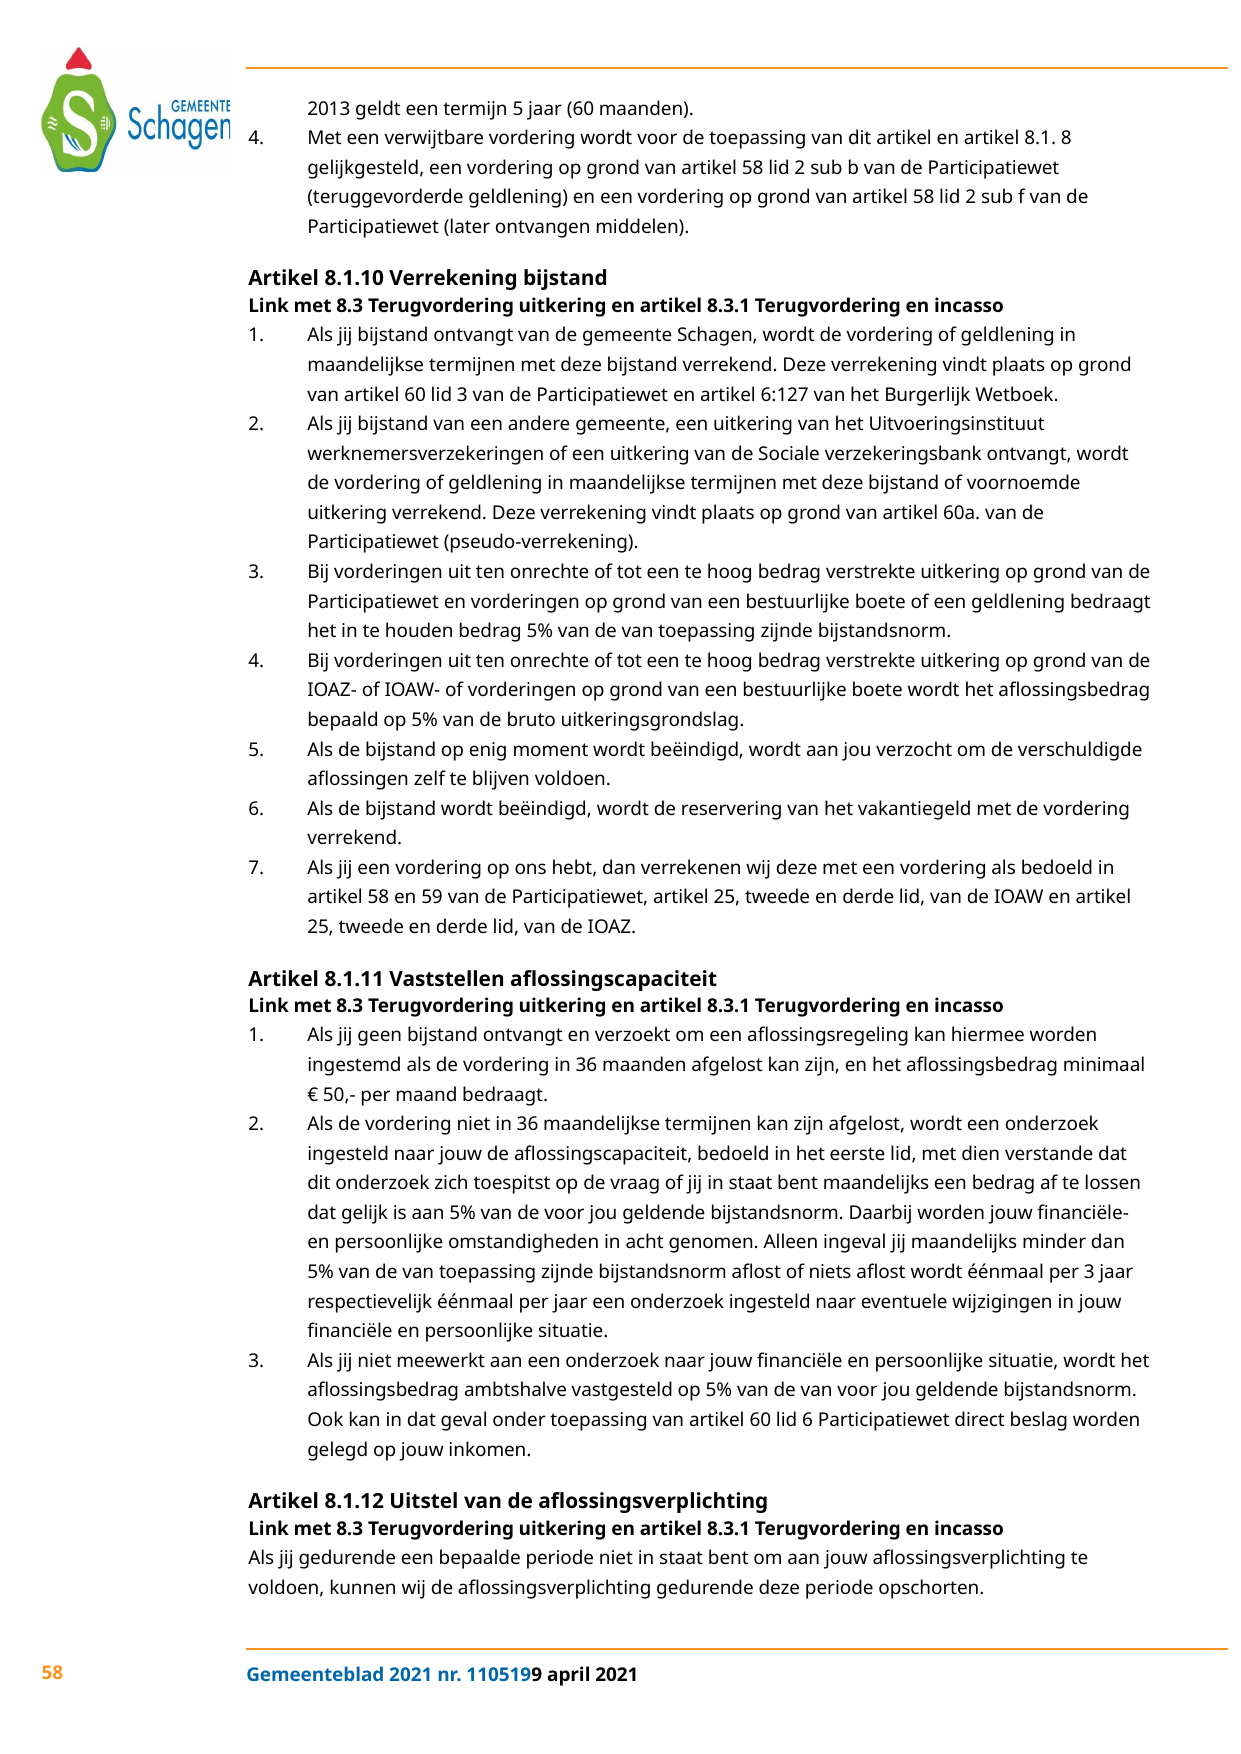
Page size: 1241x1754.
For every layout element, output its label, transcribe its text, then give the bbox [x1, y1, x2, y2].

list Bij vorderingen uit ten onrechte of tot een te hoog bedrag verstrekte uitkering op grond van de IOAZ- of IOAW- of vorderingen op grond van een bestuurlijke boete wordt het aflossingsbedrag bepaald op 5% van de bruto uitkeringsgrondslag. [248, 647, 1152, 732]
text Link met 8.3 Terugvordering uitkering en artikel 8.3.1 Terugvordering en incasso [248, 292, 1152, 318]
list Als jij geen bijstand ontvangt en verzoekt om een aflossingsregeling kan hiermee worden ingestemd als de vordering in 36 maanden afgelost kan zijn, en het aflossingsbedrag minimaal € 50,- per maand bedraagt. [248, 1022, 1152, 1107]
list Als jij bijstand ontvangt van de gemeente Schagen, wordt de vordering of geldlening in maandelijkse termijnen met deze bijstand verrekend. Deze verrekening vindt plaats op grond van artikel 60 lid 3 van de Participatiewet en artikel 6:127 van het Burgerlijk Wetboek. [248, 322, 1152, 406]
text Artikel 8.1.12 Uitstel van de aflossingsverplichting [248, 1486, 1152, 1515]
list Bij vorderingen uit ten onrechte of tot een te hoog bedrag verstrekte uitkering op grond van de Participatiewet en vorderingen op grond van een bestuurlijke boete of een geldlening bedraagt het in te houden bedrag 5% van de van toepassing zijnde bijstandsnorm. [248, 558, 1152, 643]
list Als de bijstand wordt beëindigd, wordt de reservering van het vakantiegeld met de vordering verrekend. [248, 795, 1152, 850]
list 2013 geldt een termijn 5 jaar (60 maanden). [248, 95, 1152, 121]
list Met een verwijtbare vordering wordt voor de toepassing van dit artikel en artikel 8.1. 8 gelijkgesteld, een vordering op grond van artikel 58 lid 2 sub b van de Participatiewet (teruggevorderde geldlening) en een vordering op grond van artikel 58 lid 2 sub f van de Participatiewet (later ontvangen middelen). [248, 124, 1152, 239]
text Artikel 8.1.10 Verrekening bijstand [248, 263, 1152, 292]
list Als jij bijstand van een andere gemeente, een uitkering van het Uitvoeringsinstituut werknemersverzekeringen of een uitkering van de Sociale verzekeringsbank ontvangt, wordt de vordering of geldlening in maandelijkse termijnen met deze bijstand of voornoemde uitkering verrekend. Deze verrekening vindt plaats op grond van artikel 60a. van de Participatiewet (pseudo-verrekening). [248, 410, 1152, 554]
text Als jij gedurende een bepaalde periode niet in staat bent om aan jouw aflossingsverplichting te voldoen, kunnen wij de aflossingsverplichting gedurende deze periode opschorten. [248, 1544, 1152, 1599]
list Als de vordering niet in 36 maandelijkse termijnen kan zijn afgelost, wordt een onderzoek ingesteld naar jouw de aflossingscapaciteit, bedoeld in het eerste lid, met dien verstande dat dit onderzoek zich toespitst op de vraag of jij in staat bent maandelijks een bedrag af te lossen dat gelijk is aan 5% van de voor jou geldende bijstandsnorm. Daarbij worden jouw financiële- en persoonlijke omstandigheden in acht genomen. Alleen ingeval jij maandelijks minder dan 5% van de van toepassing zijnde bijstandsnorm aflost of niets aflost wordt éénmaal per 3 jaar respectievelijk éénmaal per jaar een onderzoek ingesteld naar eventuele wijzigingen in jouw financiële en persoonlijke situatie. [248, 1110, 1152, 1343]
picture [41, 47, 231, 172]
list Als de bijstand op enig moment wordt beëindigd, wordt aan jou verzocht om de verschuldigde aflossingen zelf te blijven voldoen. [248, 736, 1152, 791]
text Link met 8.3 Terugvordering uitkering en artikel 8.3.1 Terugvordering en incasso [248, 1515, 1152, 1540]
text Link met 8.3 Terugvordering uitkering en artikel 8.3.1 Terugvordering en incasso [248, 992, 1152, 1018]
list Als jij een vordering op ons hebt, dan verrekenen wij deze met een vordering als bedoeld in artikel 58 en 59 van de Participatiewet, artikel 25, tweede en derde lid, van de IOAW en artikel 25, tweede en derde lid, van de IOAZ. [248, 854, 1152, 939]
list Als jij niet meewerkt aan een onderzoek naar jouw financiële en persoonlijke situatie, wordt het aflossingsbedrag ambtshalve vastgesteld op 5% van de van voor jou geldende bijstandsnorm. Ook kan in dat geval onder toepassing van artikel 60 lid 6 Participatiewet direct beslag worden gelegd op jouw inkomen. [248, 1347, 1152, 1462]
text Artikel 8.1.11 Vaststellen aflossingscapaciteit [248, 964, 1152, 992]
